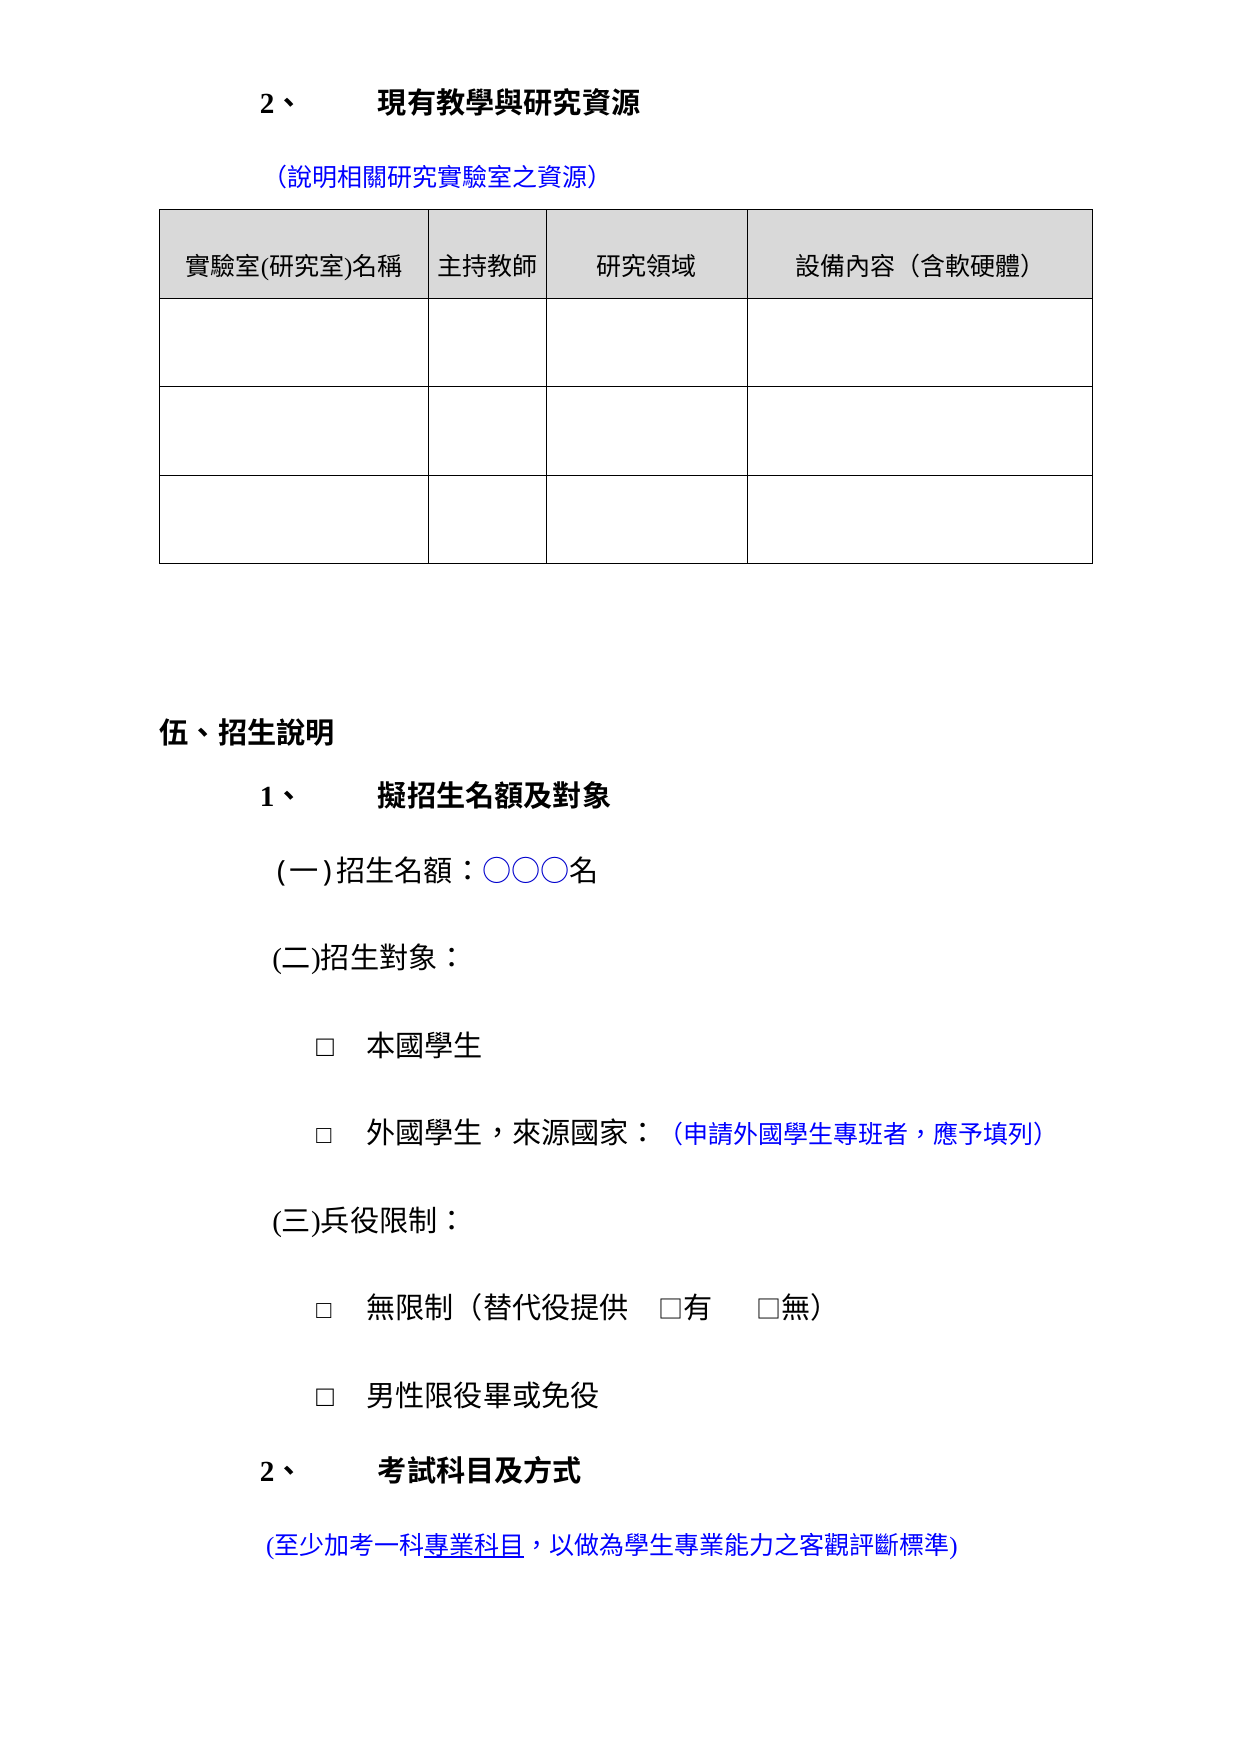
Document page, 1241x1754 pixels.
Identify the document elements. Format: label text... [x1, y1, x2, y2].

table_header 實驗室(研究室)名稱 [160, 210, 428, 298]
table_cell [547, 387, 747, 475]
table_header 設備內容（含軟硬體） [748, 210, 1092, 298]
table_cell [160, 299, 428, 386]
list 無限制（替代役提供 □有 □無） [316, 1264, 1087, 1327]
list 男性限役畢或免役 [316, 1352, 1087, 1414]
text (二)招生對象： [222, 914, 1087, 977]
list 現有教學與研究資源 [259, 59, 1087, 122]
table_header 主持教師 [429, 210, 546, 298]
text (一)招生名額：○○○名 [222, 827, 1087, 889]
list 本國學生 [316, 1002, 1087, 1064]
text (至少加考一科專業科目，以做為學生專業能力之客觀評斷標準) [159, 1502, 1087, 1564]
table_cell [429, 476, 546, 563]
list 外國學生，來源國家：（申請外國學生專班者，應予填列） [316, 1089, 1087, 1152]
list 考試科目及方式 [259, 1427, 1087, 1489]
table_cell [429, 299, 546, 386]
text 伍、招生說明 [159, 689, 1087, 752]
table_cell [547, 299, 747, 386]
table_cell [748, 299, 1092, 386]
text （說明相關研究實驗室之資源） [159, 134, 1087, 197]
table_cell [547, 476, 747, 563]
text (三)兵役限制： [222, 1177, 1087, 1239]
table_cell [748, 387, 1092, 475]
table_cell [429, 387, 546, 475]
table_cell [748, 476, 1092, 563]
list 擬招生名額及對象 [259, 752, 1087, 814]
table_cell [160, 476, 428, 563]
table_header 研究領域 [547, 210, 747, 298]
table_cell [160, 387, 428, 475]
